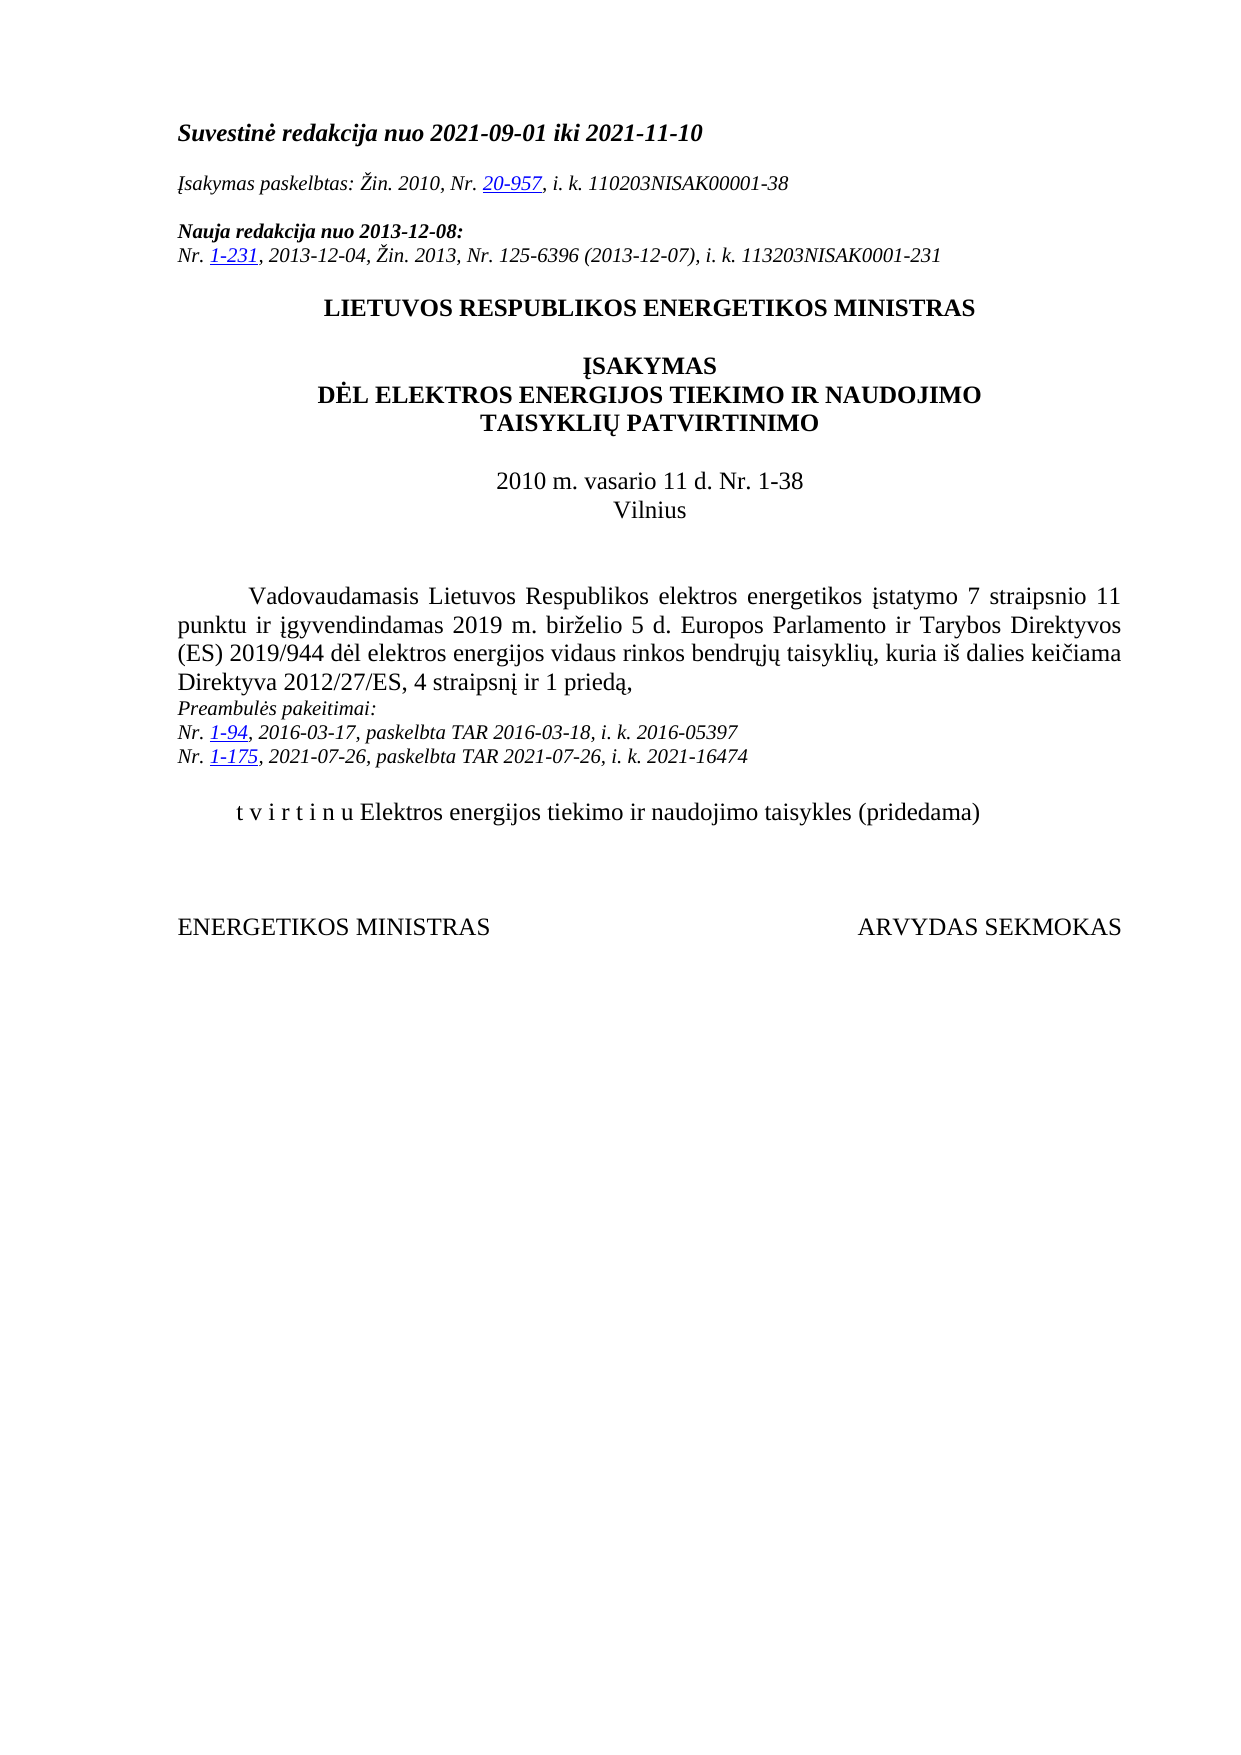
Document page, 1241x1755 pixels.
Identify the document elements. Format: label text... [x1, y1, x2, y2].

text Nr. 1-175, 2021-07-26, paskelbta TAR 2021-07-26, i. k. 2021-16474 [177, 744, 1122, 768]
text 2010 m. vasario 11 d. Nr. 1-38 [177, 466, 1122, 495]
text ĮSAKYMAS [177, 351, 1122, 380]
text Nr. 1-231, 2013-12-04, Žin. 2013, Nr. 125-6396 (2013-12-07), i. k. 113203NISAK0001-231 [177, 243, 1122, 267]
text LIETUVOS RESPUBLIKOS ENERGETIKOS MINISTRAS [177, 293, 1122, 322]
text Nauja redakcija nuo 2013-12-08: [177, 219, 1122, 243]
text Preambulės pakeitimai: [177, 696, 1122, 720]
text Suvestinė redakcija nuo 2021-09-01 iki 2021-11-10 [177, 118, 1122, 147]
text Nr. 1-94, 2016-03-17, paskelbta TAR 2016-03-18, i. k. 2016-05397 [177, 720, 1122, 744]
text TAISYKLIŲ PATVIRTINIMO [177, 408, 1122, 437]
text Vilnius [177, 495, 1122, 523]
text DĖL ELEKTROS ENERGIJOS TIEKIMO IR NAUDOJIMO [177, 380, 1122, 408]
text Įsakymas paskelbtas: Žin. 2010, Nr. 20-957, i. k. 110203NISAK00001-38 [177, 171, 1122, 195]
text t v i r t i n u Elektros energijos tiekimo ir naudojimo taisykles (pridedama) [177, 797, 1122, 826]
text ENERGETIKOS MINISTRAS ARVYDAS SEKMOKAS [177, 912, 1122, 941]
text Vadovaudamasis Lietuvos Respublikos elektros energetikos įstatymo 7 straipsnio 11 punktu ir įgyvendindamas 2019 m. birželio 5 d. Europos Parlamento ir Tarybos Direktyvos (ES) 2019/944 dėl elektros energijos vidaus rinkos bendrųjų taisyklių, kuria iš dalies keičiama Direktyva 2012/27/ES, 4 straipsnį ir 1 priedą, [177, 581, 1122, 696]
